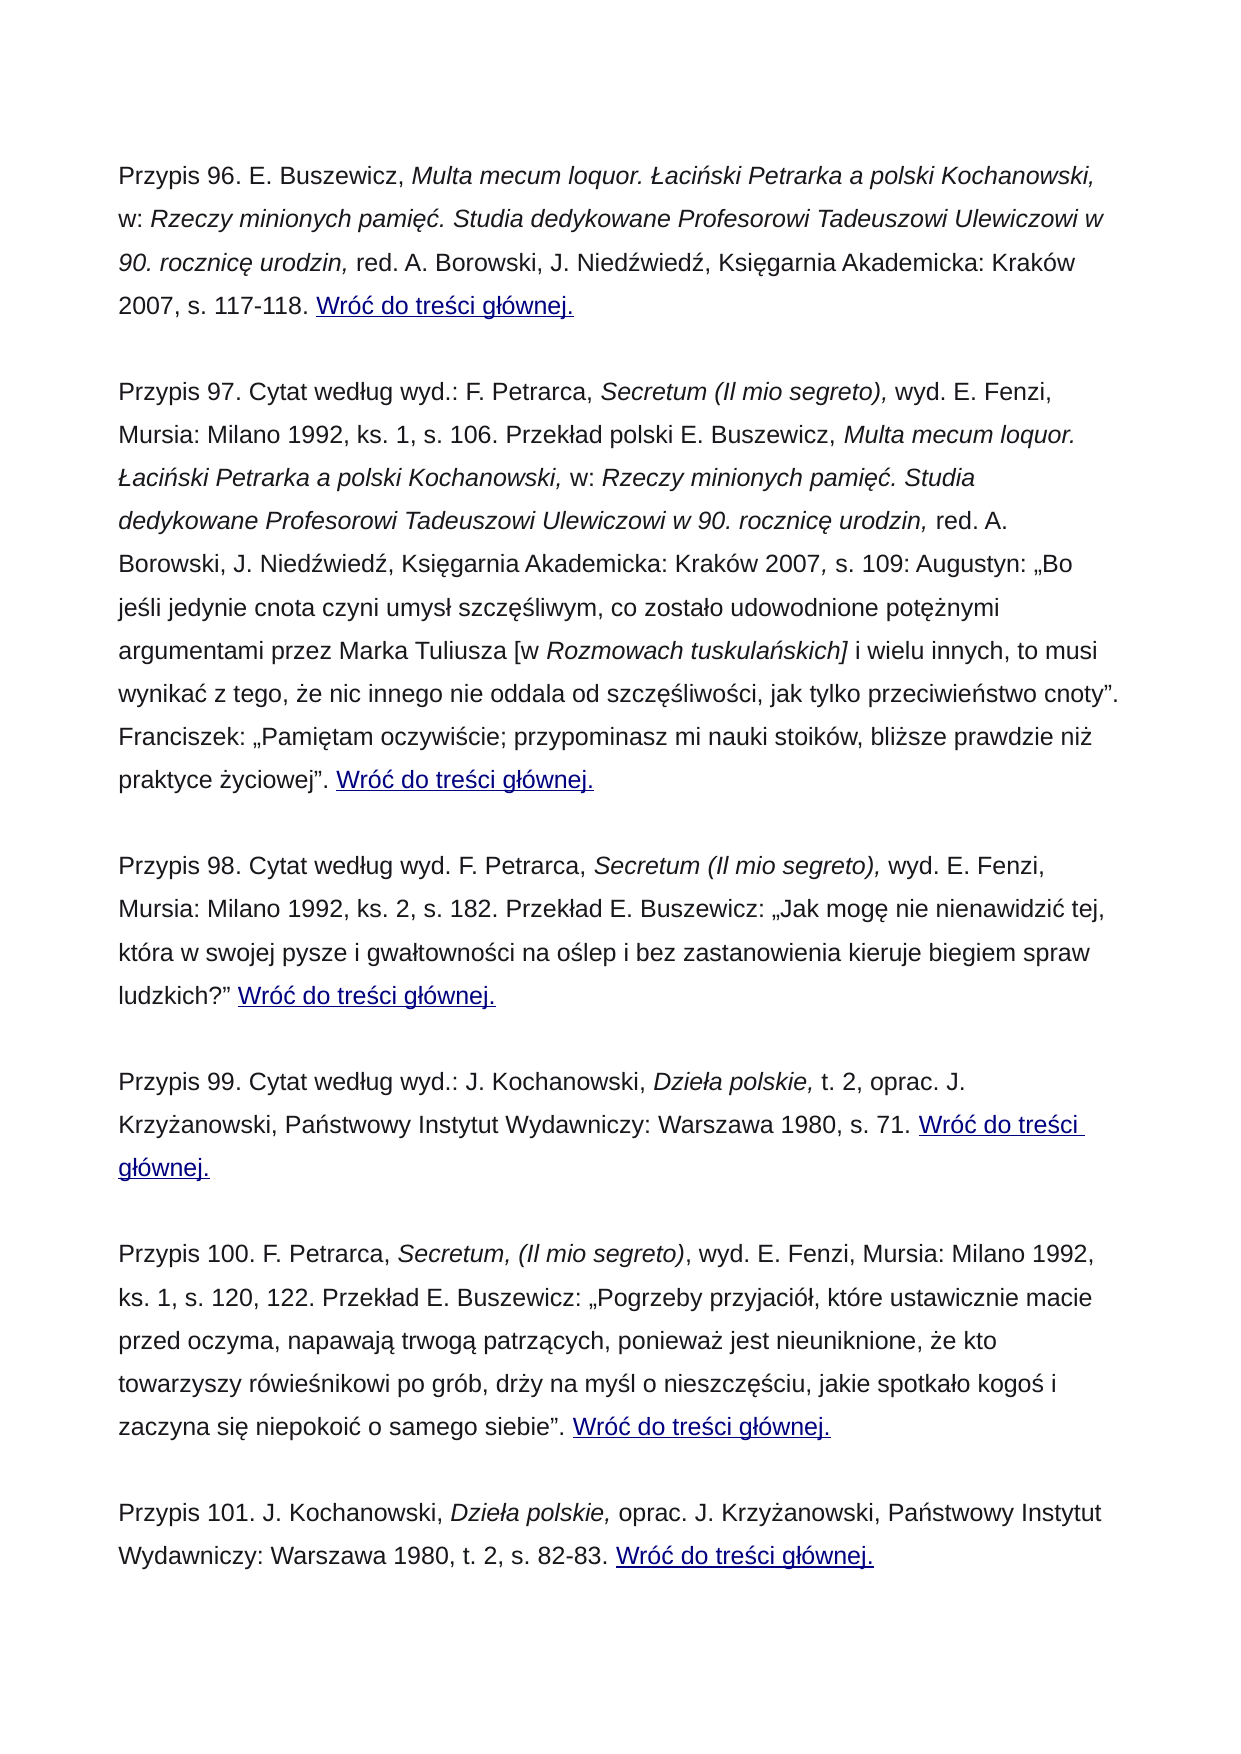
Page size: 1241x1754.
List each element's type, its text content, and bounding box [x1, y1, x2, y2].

text Przypis 96. E. Buszewicz, Multa mecum loquor. Łaciński Petrarka a polski Kochanowski, w: Rzeczy minionych pamięć. Studia dedykowane Profesorowi Tadeuszowi Ulewiczowi w 90. rocznicę urodzin, red. A. Borowski, J. Niedźwiedź, Księgarnia Akademicka: Kraków 2007, s. 117-118. Wróć do treści głównej. [118, 161, 1122, 319]
text Przypis 97. Cytat według wyd.: F. Petrarca, Secretum (Il mio segreto), wyd. E. Fenzi, Mursia: Milano 1992, ks. 1, s. 106. Przekład polski E. Buszewicz, Multa mecum loquor. Łaciński Petrarka a polski Kochanowski, w: Rzeczy minionych pamięć. Studia dedykowane Profesorowi Tadeuszowi Ulewiczowi w 90. rocznicę urodzin, red. A. Borowski, J. Niedźwiedź, Księgarnia Akademicka: Kraków 2007, s. 109: Augustyn: „Bo jeśli jedynie cnota czyni umysł szczęśliwym, co zostało udowodnione potężnymi argumentami przez Marka Tuliusza [w Rozmowach tuskulańskich] i wielu innych, to musi wynikać z tego, że nic innego nie oddala od szczęśliwości, jak tylko przeciwieństwo cnoty”. Franciszek: „Pamiętam oczywiście; przypominasz mi nauki stoików, bliższe prawdzie niż praktyce życiowej”. Wróć do treści głównej. [118, 377, 1122, 794]
text Przypis 100. F. Petrarca, Secretum, (Il mio segreto), wyd. E. Fenzi, Mursia: Milano 1992, ks. 1, s. 120, 122. Przekład E. Buszewicz: „Pogrzeby przyjaciół, które ustawicznie macie przed oczyma, napawają trwogą patrzących, ponieważ jest nieuniknione, że kto towarzyszy rówieśnikowi po grób, drży na myśl o nieszczęściu, jakie spotkało kogoś i zaczyna się niepokoić o samego siebie”. Wróć do treści głównej. [118, 1239, 1122, 1441]
text Przypis 99. Cytat według wyd.: J. Kochanowski, Dzieła polskie, t. 2, oprac. J. Krzyżanowski, Państwowy Instytut Wydawniczy: Warszawa 1980, s. 71. Wróć do treści głównej. [118, 1067, 1122, 1182]
text Przypis 98. Cytat według wyd. F. Petrarca, Secretum (Il mio segreto), wyd. E. Fenzi, Mursia: Milano 1992, ks. 2, s. 182. Przekład E. Buszewicz: „Jak mogę nie nienawidzić tej, która w swojej pysze i gwałtowności na oślep i bez zastanowienia kieruje biegiem spraw ludzkich?” Wróć do treści głównej. [118, 851, 1122, 1009]
text Przypis 101. J. Kochanowski, Dzieła polskie, oprac. J. Krzyżanowski, Państwowy Instytut Wydawniczy: Warszawa 1980, t. 2, s. 82-83. Wróć do treści głównej. [118, 1498, 1122, 1570]
